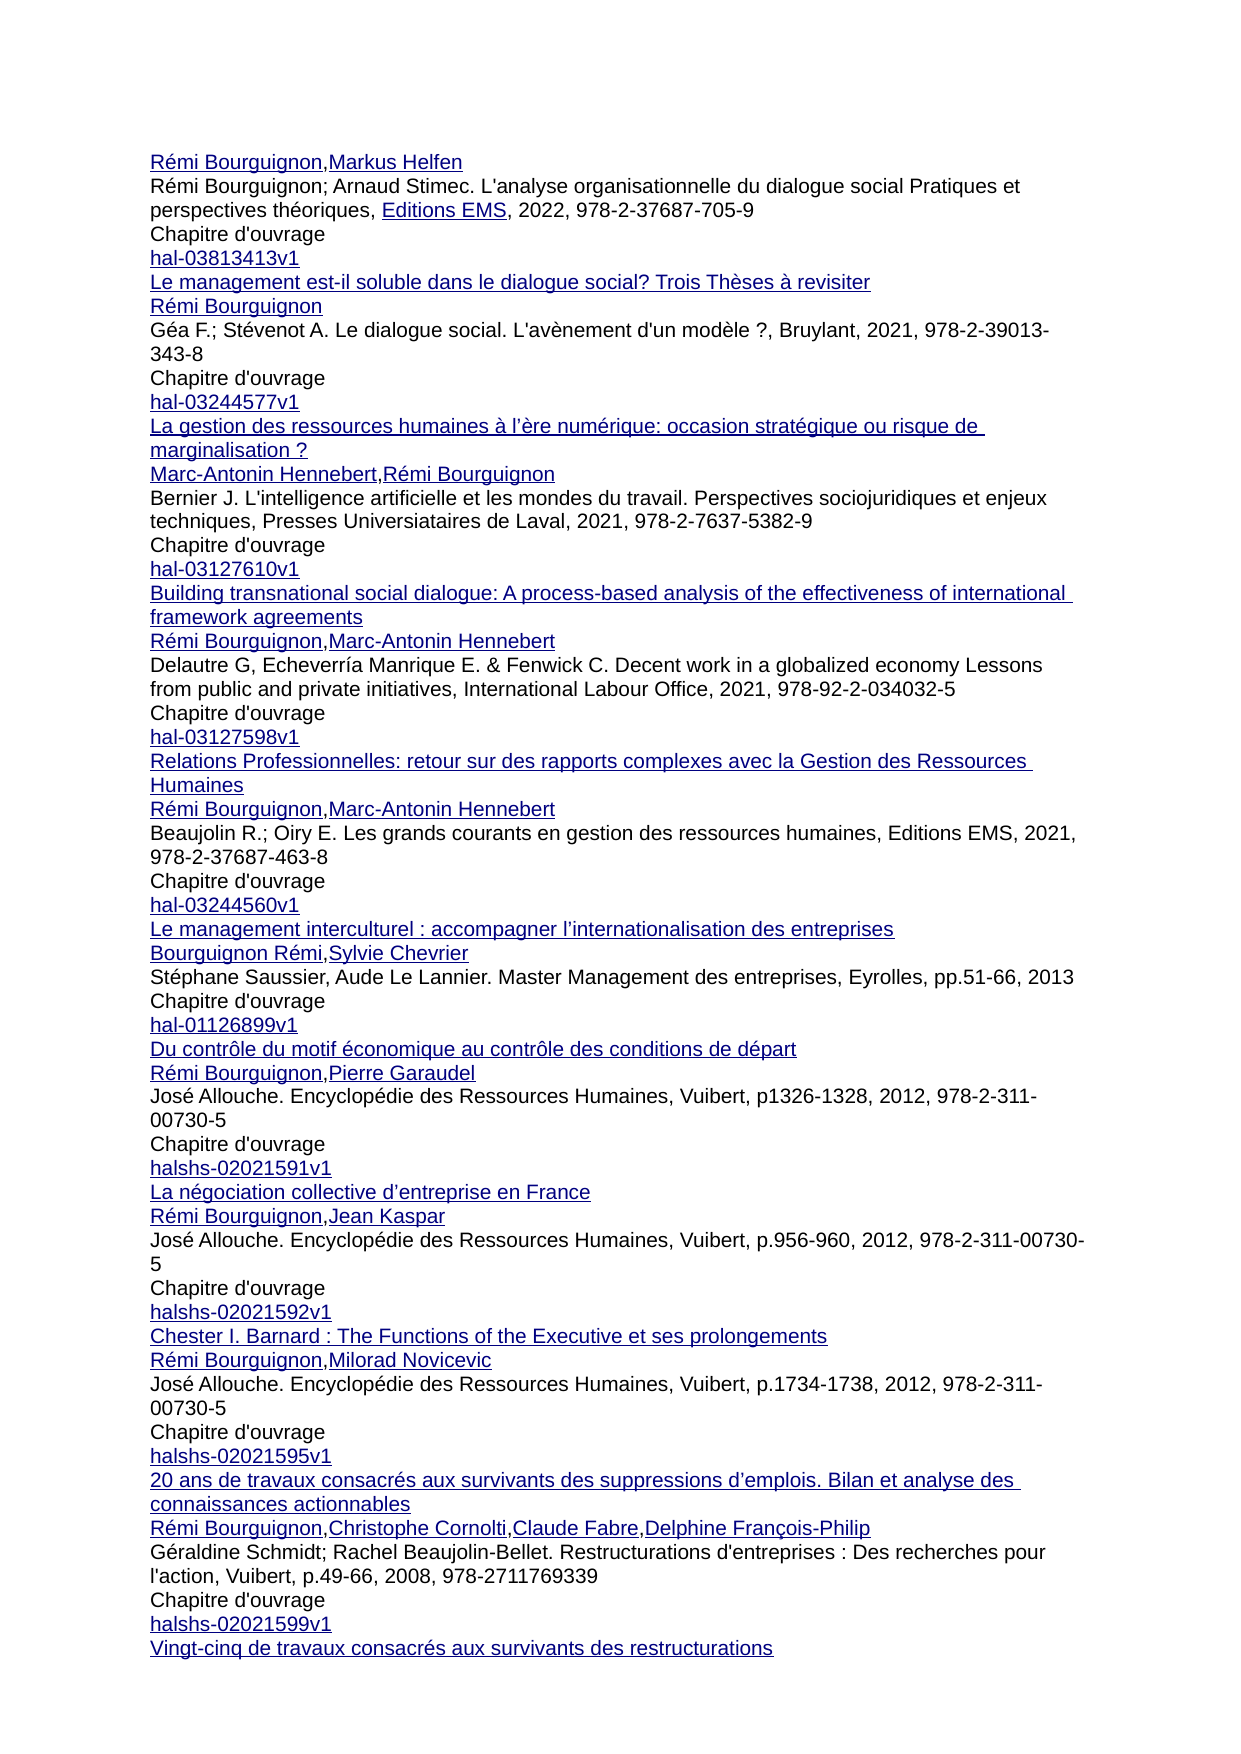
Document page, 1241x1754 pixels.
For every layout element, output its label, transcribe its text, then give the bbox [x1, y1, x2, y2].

table_cell 20 ans de travaux consacrés aux survivants des suppressions d’emplois. Bilan et analyse des connaissances actionnables Rémi Bourguignon,Christophe Cornolti,Claude Fabre,Delphine François-Philip Géraldine Schmidt; Rachel Beaujolin-Bellet. Restructurations d'entreprises : Des recherches pour l'action, Vuibert, p.49-66, 2008, 978-2711769339 Chapitre d'ouvrage halshs-02021599v1 [150, 1468, 1090, 1635]
table_cell Relations Professionnelles: retour sur des rapports complexes avec la Gestion des Ressources Humaines Rémi Bourguignon,Marc-Antonin Hennebert Beaujolin R.; Oiry E. Les grands courants en gestion des ressources humaines, Editions EMS, 2021, 978-2-37687-463-8 Chapitre d'ouvrage hal-03244560v1 [150, 749, 1090, 917]
table_cell Vingt-cinq de travaux consacrés aux survivants des restructurations [150, 1635, 1090, 1659]
table_cell La négociation collective d’entreprise en France Rémi Bourguignon,Jean Kaspar José Allouche. Encyclopédie des Ressources Humaines, Vuibert, p.956-960, 2012, 978-2-311-00730-5 Chapitre d'ouvrage halshs-02021592v1 [150, 1180, 1090, 1324]
table_cell Chester I. Barnard : The Functions of the Executive et ses prolongements Rémi Bourguignon,Milorad Novicevic José Allouche. Encyclopédie des Ressources Humaines, Vuibert, p.1734-1738, 2012, 978-2-311-00730-5 Chapitre d'ouvrage halshs-02021595v1 [150, 1324, 1090, 1468]
table_cell La gestion des ressources humaines à l’ère numérique: occasion stratégique ou risque de marginalisation ? Marc-Antonin Hennebert,Rémi Bourguignon Bernier J. L'intelligence artificielle et les mondes du travail. Perspectives sociojuridiques et enjeux techniques, Presses Universiataires de Laval, 2021, 978-2-7637-5382-9 Chapitre d'ouvrage hal-03127610v1 [150, 414, 1090, 581]
table_cell Du contrôle du motif économique au contrôle des conditions de départ Rémi Bourguignon,Pierre Garaudel José Allouche. Encyclopédie des Ressources Humaines, Vuibert, p1326-1328, 2012, 978-2-311-00730-5 Chapitre d'ouvrage halshs-02021591v1 [150, 1036, 1090, 1180]
table_cell Building transnational social dialogue: A process-based analysis of the effectiveness of international framework agreements Rémi Bourguignon,Marc-Antonin Hennebert Delautre G, Echeverría Manrique E. & Fenwick C. Decent work in a globalized economy Lessons from public and private initiatives, International Labour Office, 2021, 978-92-2-034032-5 Chapitre d'ouvrage hal-03127598v1 [150, 581, 1090, 749]
table_cell Rémi Bourguignon,Markus Helfen Rémi Bourguignon; Arnaud Stimec. L'analyse organisationnelle du dialogue social Pratiques et perspectives théoriques, Editions EMS, 2022, 978-2-37687-705-9 Chapitre d'ouvrage hal-03813413v1 [150, 150, 1090, 270]
table_cell Le management est-il soluble dans le dialogue social? Trois Thèses à revisiter Rémi Bourguignon Géa F.; Stévenot A. Le dialogue social. L'avènement d'un modèle ?, Bruylant, 2021, 978-2-39013-343-8 Chapitre d'ouvrage hal-03244577v1 [150, 270, 1090, 413]
table_cell Le management interculturel : accompagner l’internationalisation des entreprises Bourguignon Rémi,Sylvie Chevrier Stéphane Saussier, Aude Le Lannier. Master Management des entreprises, Eyrolles, pp.51-66, 2013 Chapitre d'ouvrage hal-01126899v1 [150, 917, 1090, 1036]
